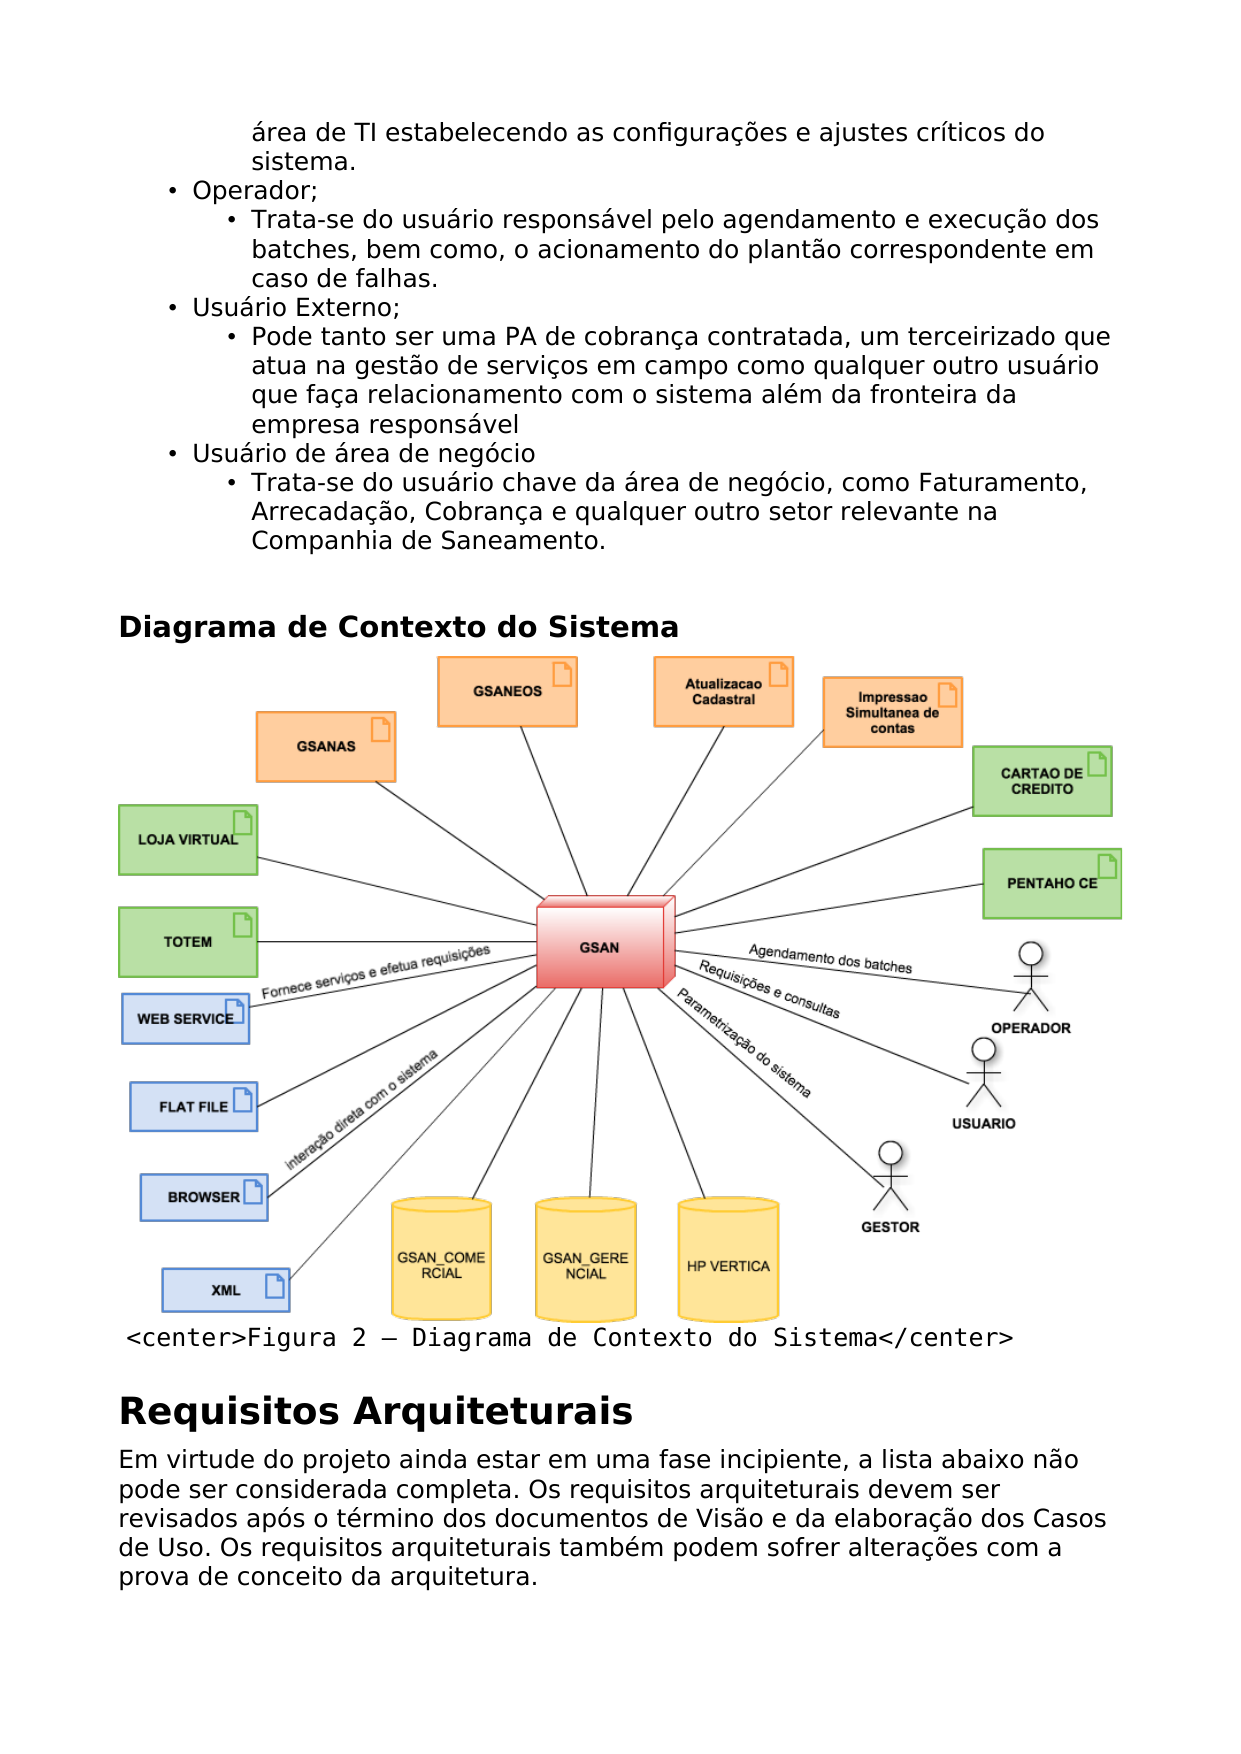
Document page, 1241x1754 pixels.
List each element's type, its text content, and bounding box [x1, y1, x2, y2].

list Operador; [177, 176, 1122, 206]
text Em virtude do projeto ainda estar em uma fase incipiente, a lista abaixo não pode ser considerada completa. Os requisitos arquiteturais devem ser revisados após o término dos documentos de Visão e da elaboração dos Casos de Uso. Os requisitos arquiteturais também podem sofrer alterações com a prova de conceito da arquitetura. [118, 1446, 1122, 1591]
list Trata-se do usuário chave da área de negócio, como Faturamento, Arrecadação, Cobrança e qualquer outro setor relevante na Companhia de Saneamento. [236, 468, 1122, 556]
list Usuário de área de negócio [177, 439, 1122, 468]
picture [118, 656, 1123, 1323]
text <center>Figura 2 – Diagrama de Contexto do Sistema</center> [118, 1323, 1122, 1352]
subtitle Diagrama de Contexto do Sistema [118, 610, 1122, 644]
list Usuário Externo; [177, 293, 1122, 322]
list Pode tanto ser uma PA de cobrança contratada, um terceirizado que atua na gestão de serviços em campo como qualquer outro usuário que faça relacionamento com o sistema além da fronteira da empresa responsável [236, 322, 1122, 439]
list Trata-se do usuário responsável pelo agendamento e execução dos batches, bem como, o acionamento do plantão correspondente em caso de falhas. [236, 206, 1122, 293]
list área de TI estabelecendo as configurações e ajustes críticos do sistema. [236, 118, 1122, 176]
subtitle Requisitos Arquiteturais [118, 1389, 1122, 1433]
